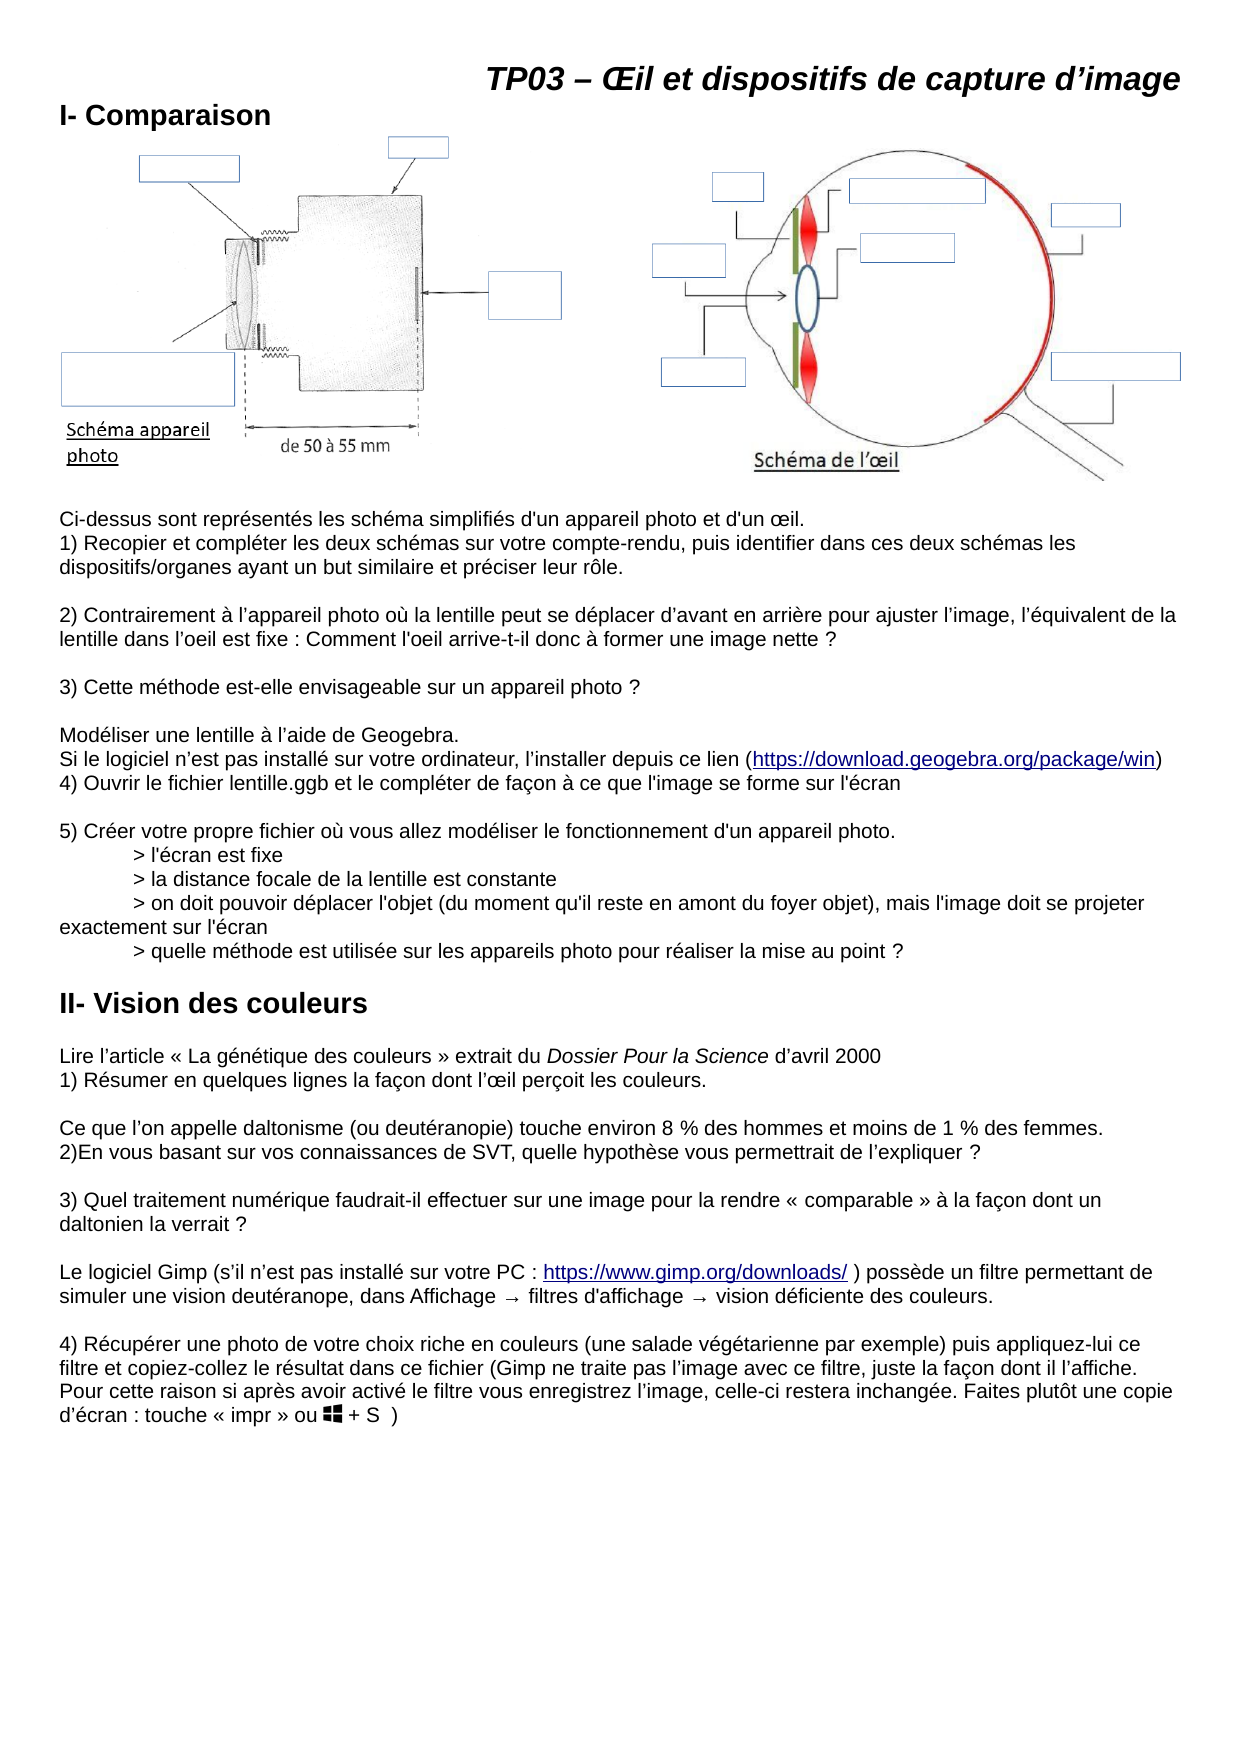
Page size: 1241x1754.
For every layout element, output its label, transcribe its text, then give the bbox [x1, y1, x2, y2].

text Ce que l’on appelle daltonisme (ou deutéranopie) touche environ 8 % des hommes et moins de 1 % des femmes. [59, 1116, 1181, 1140]
text > l'écran est fixe [59, 843, 1181, 867]
text Ci-dessus sont représentés les schéma simplifiés d'un appareil photo et d'un œil. [59, 507, 1181, 531]
text 1) Recopier et compléter les deux schémas sur votre compte-rendu, puis identifier dans ces deux schémas les dispositifs/organes ayant un but similaire et préciser leur rôle. [59, 531, 1181, 579]
text > la distance focale de la lentille est constante [59, 867, 1181, 891]
text 2)En vous basant sur vos connaissances de SVT, quelle hypothèse vous permettrait de l’expliquer ? [59, 1140, 1181, 1164]
text 4) Récupérer une photo de votre choix riche en couleurs (une salade végétarienne par exemple) puis appliquez-lui ce filtre et copiez-collez le résultat dans ce fichier (Gimp ne traite pas l’image avec ce filtre, juste la façon dont il l’affiche. Pour cette raison si après avoir activé le filtre vous enregistrez l’image, celle-ci restera inchangée. Faites plutôt une copie d’écran : touche « impr » ou + S ) [59, 1331, 1181, 1427]
text 3) Cette méthode est-elle envisageable sur un appareil photo ? [59, 675, 1181, 699]
text TP03 – Œil et dispositifs de capture d’image [59, 59, 1181, 97]
text I- Comparaison [59, 97, 1181, 131]
text 5) Créer votre propre fichier où vous allez modéliser le fonctionnement d'un appareil photo. [59, 819, 1181, 843]
text II- Vision des couleurs [59, 986, 1181, 1020]
text Le logiciel Gimp (s’il n’est pas installé sur votre PC : https://www.gimp.org/downloads/ ) possède un filtre permettant de simuler une vision deutéranope, dans Affichage → filtres d'affichage → vision déficiente des couleurs. [59, 1259, 1181, 1307]
text 3) Quel traitement numérique faudrait-il effectuer sur une image pour la rendre « comparable » à la façon dont un daltonien la verrait ? [59, 1188, 1181, 1236]
text 2) Contrairement à l’appareil photo où la lentille peut se déplacer d’avant en arrière pour ajuster l’image, l’équivalent de la lentille dans l’oeil est fixe : Comment l'oeil arrive-t-il donc à former une image nette ? [59, 603, 1181, 651]
text Modéliser une lentille à l’aide de Geogebra. Si le logiciel n’est pas installé sur votre ordinateur, l’installer depuis ce lien (https://download.geogebra.org/package/win) [59, 723, 1181, 771]
text 4) Ouvrir le fichier lentille.ggb et le compléter de façon à ce que l'image se forme sur l'écran [59, 771, 1181, 795]
text 1) Résumer en quelques lignes la façon dont l’œil perçoit les couleurs. [59, 1068, 1181, 1092]
picture [59, 131, 1182, 484]
picture [323, 1404, 343, 1423]
text Lire l’article « La génétique des couleurs » extrait du Dossier Pour la Science d’avril 2000 [59, 1044, 1181, 1068]
text > on doit pouvoir déplacer l'objet (du moment qu'il reste en amont du foyer objet), mais l'image doit se projeter exactement sur l'écran [59, 891, 1181, 938]
text > quelle méthode est utilisée sur les appareils photo pour réaliser la mise au point ? [59, 938, 1181, 962]
